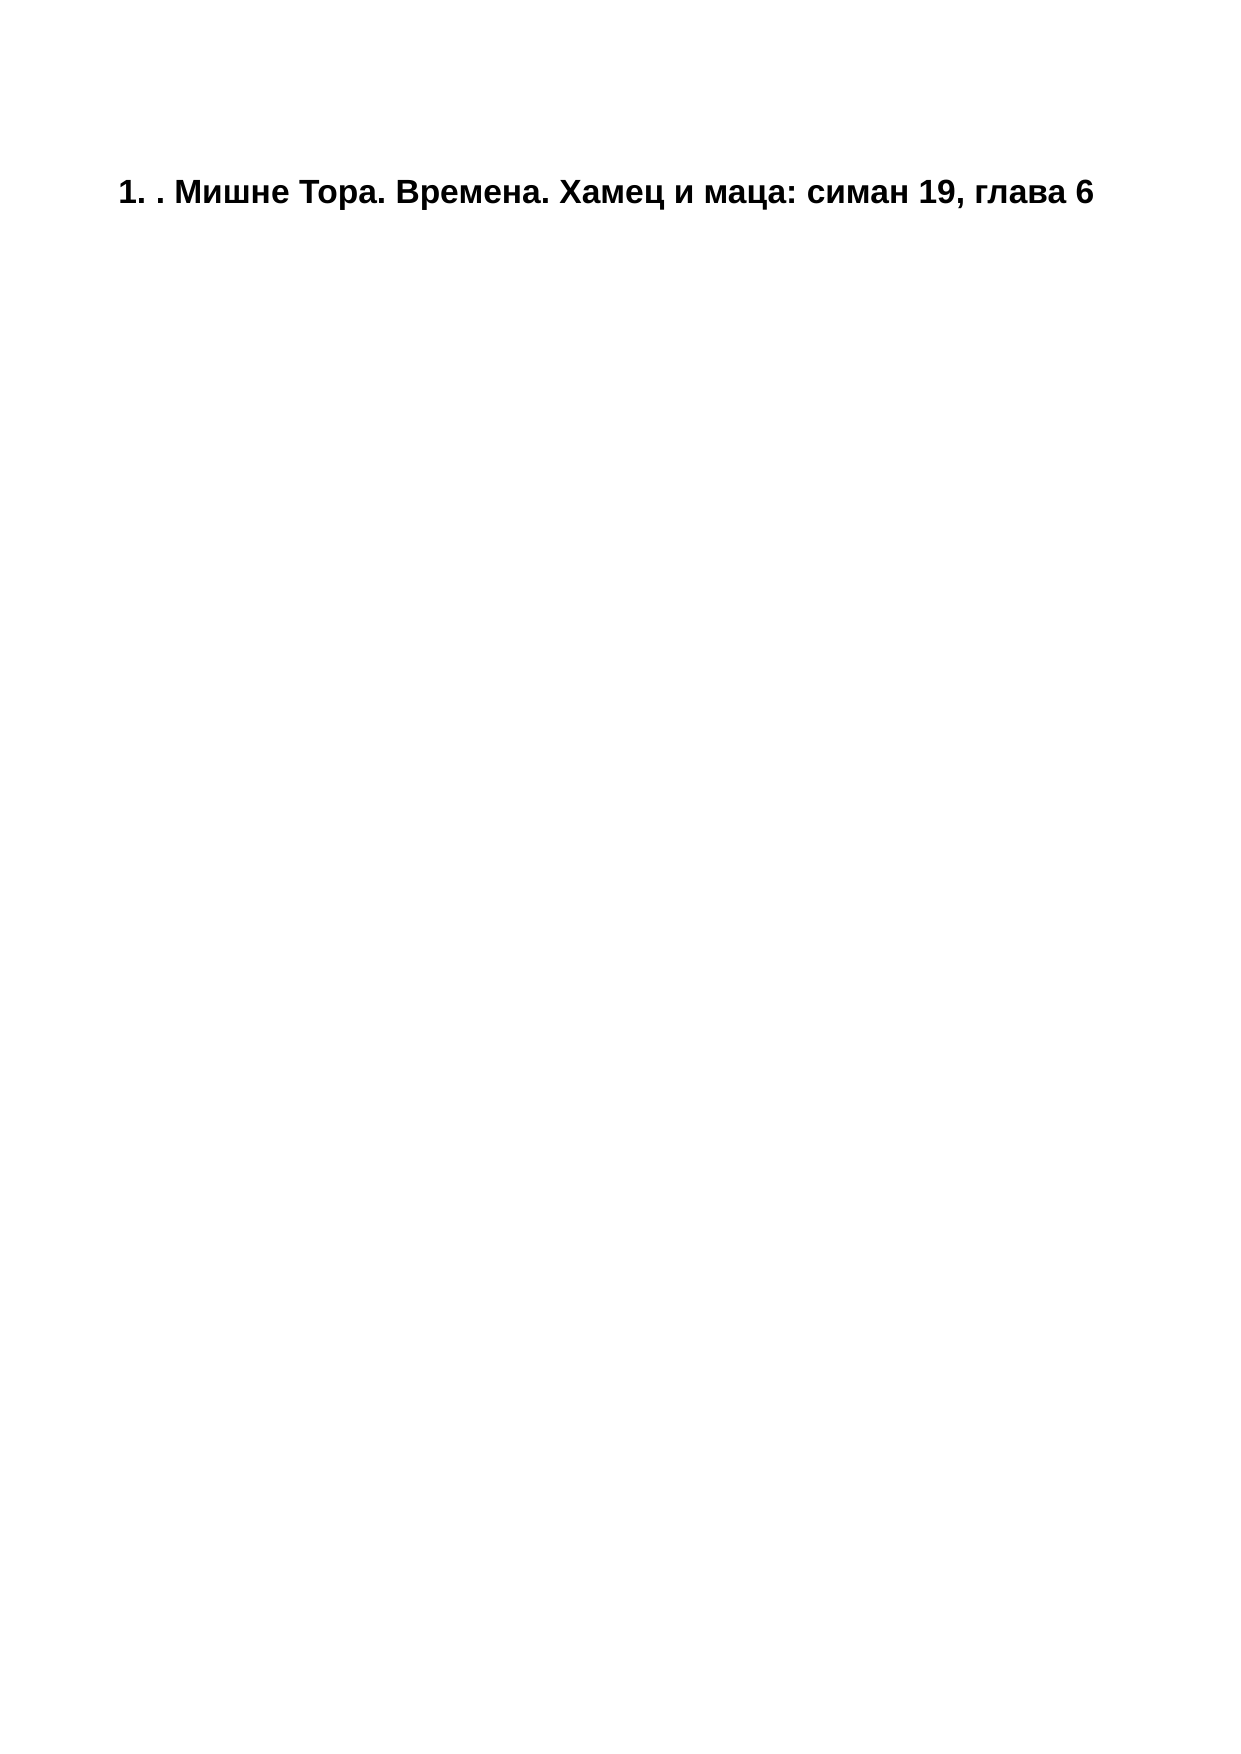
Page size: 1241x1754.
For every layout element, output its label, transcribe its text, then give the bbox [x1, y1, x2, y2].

subtitle . Мишне Тора. Времена. Хамец и маца: симан 19, глава 6 [118, 147, 1122, 176]
